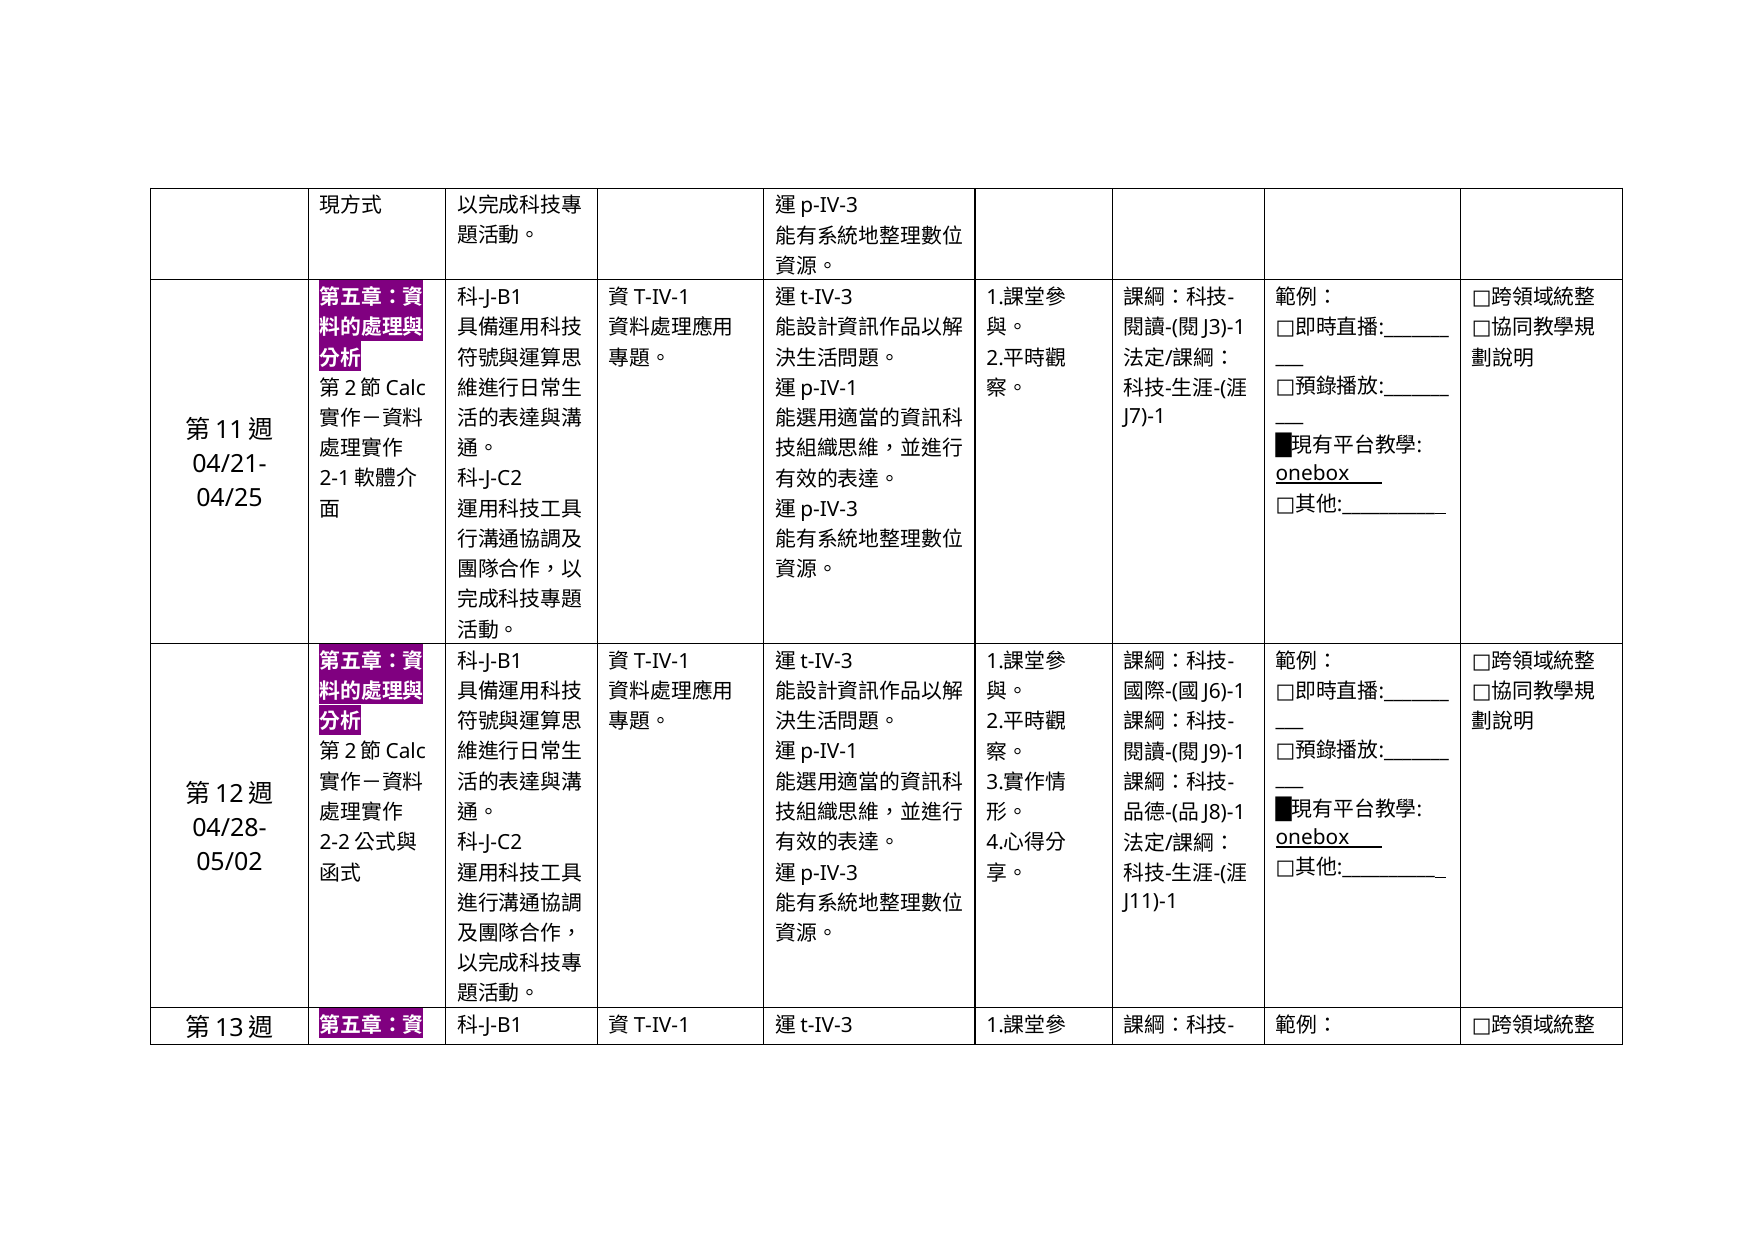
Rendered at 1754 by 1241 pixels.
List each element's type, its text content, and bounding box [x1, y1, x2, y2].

table_cell [976, 189, 1112, 279]
table_cell 課綱：科技- [1113, 1008, 1264, 1044]
table_cell 以完成科技專題活動。 [446, 189, 597, 279]
table_cell 課綱：科技-閱讀-(閱J3)-1 法定/課綱：科技-生涯-(涯J7)-1 [1113, 280, 1264, 643]
table_cell [1461, 189, 1622, 279]
table_cell 範例： □即時直播:__________ □預錄播放:__________ █現有平台教學: onebox □其他:__________ [1265, 280, 1460, 643]
table_cell 1.課堂參與。 2.平時觀察。 3.實作情形。 4.心得分享。 [976, 644, 1112, 1007]
table_cell 課綱：科技-國際-(國J6)-1 課綱：科技-閱讀-(閱J9)-1 課綱：科技-品德-(品J8)-1 法定/課綱：科技-生涯-(涯J11)-1 [1113, 644, 1264, 1007]
table_cell [598, 189, 763, 279]
table_cell 資T-IV-1 資料處理應用專題。 [598, 644, 763, 1007]
table_cell 1.課堂參 [976, 1008, 1112, 1044]
table_cell □跨領域統整 [1461, 1008, 1622, 1044]
table_cell 第13週 [151, 1008, 308, 1044]
table_cell 第五章：資料的處理與分析 第2節Calc實作－資料處理實作 2-2公式與函式 [309, 644, 445, 1007]
table_cell [151, 189, 308, 279]
table_cell [1113, 189, 1264, 279]
table_cell 範例： □即時直播:__________ □預錄播放:__________ █現有平台教學: onebox □其他:__________ [1265, 644, 1460, 1007]
table_cell 第五章：資料的處理與分析 第2節Calc實作－資料處理實作 2-1軟體介面 [309, 280, 445, 643]
table_cell 第12週 04/28-05/02 [151, 644, 308, 1007]
table_cell 運t-IV-3 能設計資訊作品以解決生活問題。 運p-IV-1 能選用適當的資訊科技組織思維，並進行有效的表達。 運p-IV-3 能有系統地整理數位資源。 [764, 280, 974, 643]
table_cell 運p-IV-3 能有系統地整理數位資源。 [764, 189, 974, 279]
table_cell [1265, 189, 1460, 279]
table_cell □跨領域統整 □協同教學規劃說明 [1461, 644, 1622, 1007]
table_cell □跨領域統整 □協同教學規劃說明 [1461, 280, 1622, 643]
table_cell 範例： [1265, 1008, 1460, 1044]
table_cell 資T-IV-1 資料處理應用專題。 [598, 280, 763, 643]
table_cell 科-J-B1 具備運用科技符號與運算思維進行日常生活的表達與溝通。 科-J-C2 運用科技工具進行溝通協調及團隊合作，以完成科技專題活動。 [446, 644, 597, 1007]
table_cell 運t-IV-3 能設計資訊作品以解決生活問題。 運p-IV-1 能選用適當的資訊科技組織思維，並進行有效的表達。 運p-IV-3 能有系統地整理數位資源。 [764, 644, 974, 1007]
table_cell 第11週 04/21-04/25 [151, 280, 308, 643]
table_cell 1.課堂參與。 2.平時觀察。 [976, 280, 1112, 643]
table_cell 第五章：資 [309, 1008, 445, 1044]
table_cell 科-J-B1 具備運用科技符號與運算思維進行日常生活的表達與溝通。 科-J-C2 運用科技工具行溝通協調及團隊合作，以完成科技專題活動。 [446, 280, 597, 643]
table_cell 科-J-B1 [446, 1008, 597, 1044]
table_cell 資T-IV-1 [598, 1008, 763, 1044]
table_cell 運t-IV-3 [764, 1008, 974, 1044]
table_cell 現方式 [309, 189, 445, 279]
